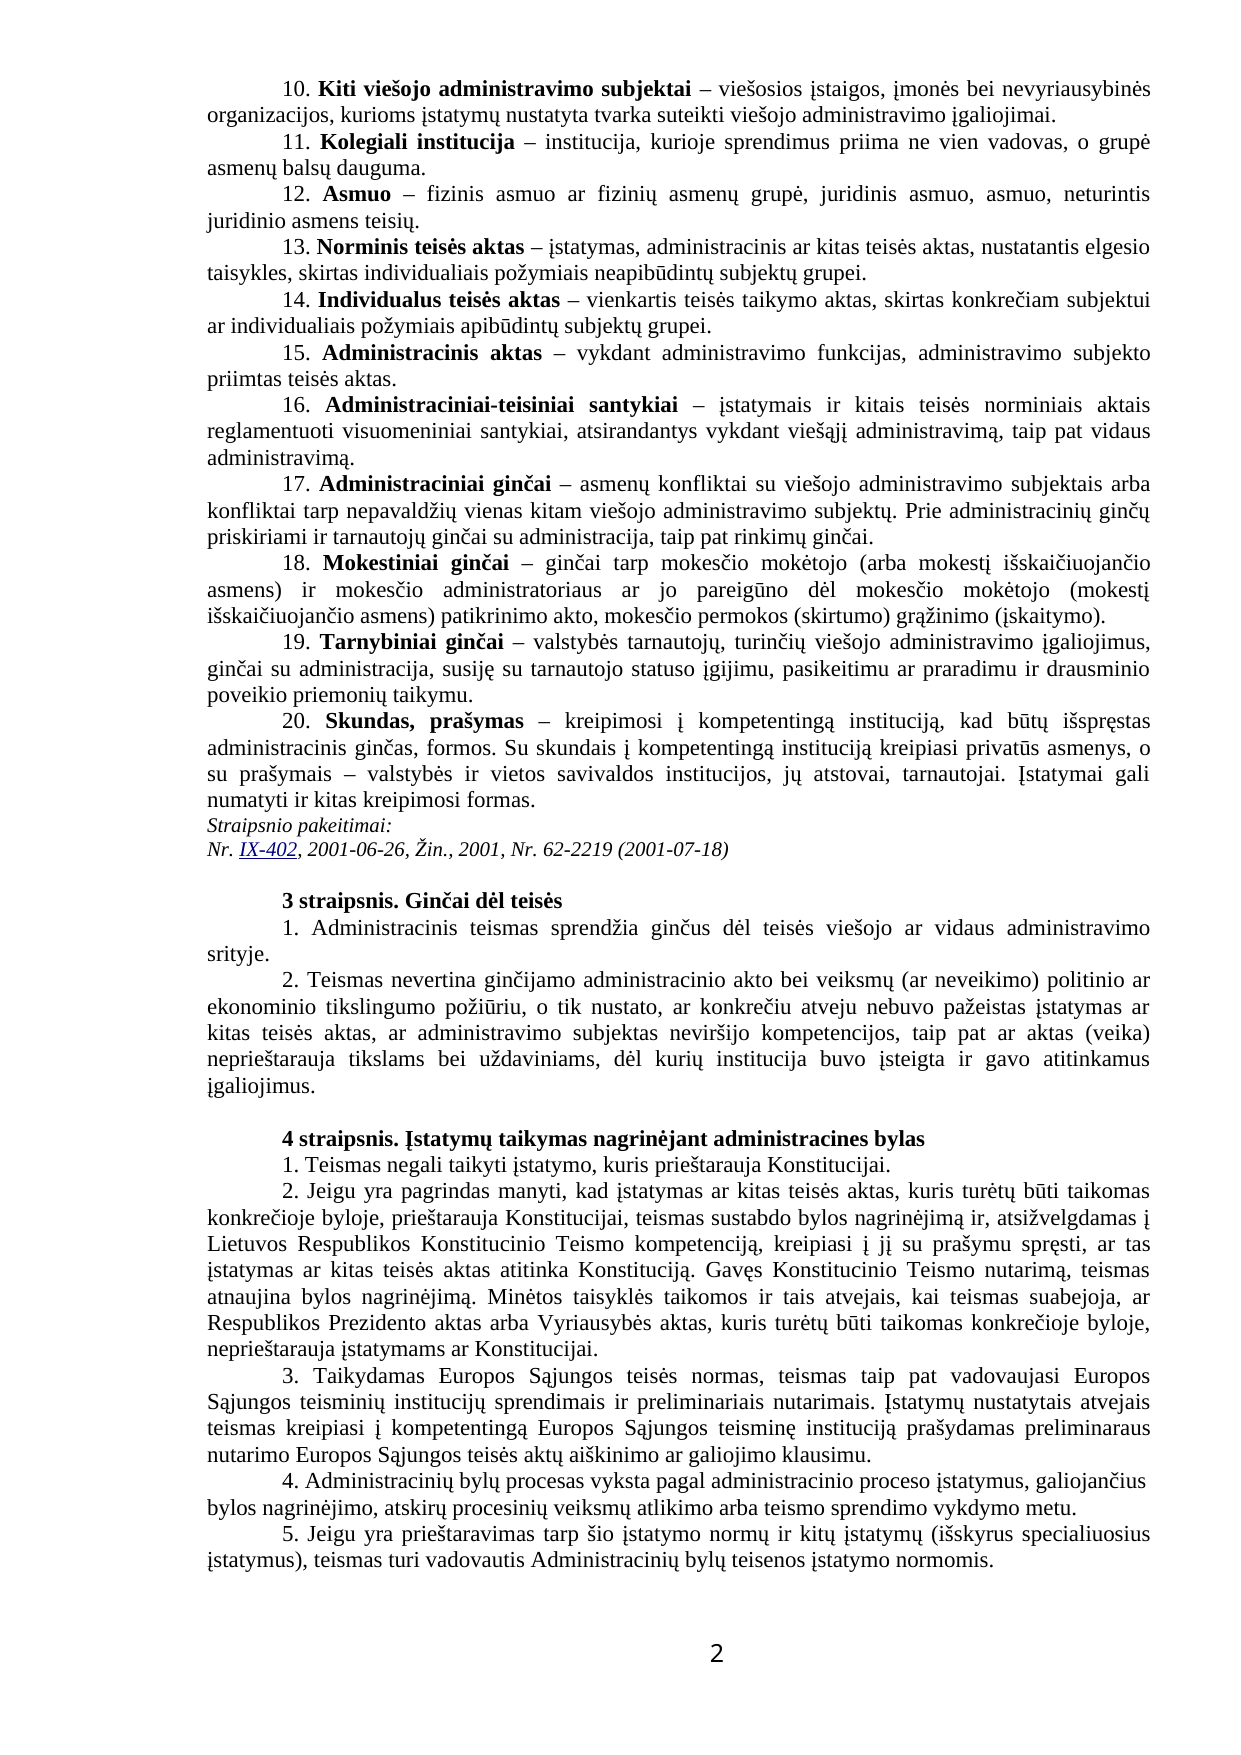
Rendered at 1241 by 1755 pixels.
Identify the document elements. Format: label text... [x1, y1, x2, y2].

text 4 straipsnis. Įstatymų taikymas nagrinėjant administracines bylas [207, 1124, 1152, 1151]
text 2. Jeigu yra pagrindas manyti, kad įstatymas ar kitas teisės aktas, kuris turėtų būti taikomas konkrečioje byloje, prieštarauja Konstitucijai, teismas sustabdo bylos nagrinėjimą ir, atsižvelgdamas į Lietuvos Respublikos Konstitucinio Teismo kompetenciją, kreipiasi į jį su prašymu spręsti, ar tas įstatymas ar kitas teisės aktas atitinka Konstituciją. Gavęs Konstitucinio Teismo nutarimą, teismas atnaujina bylos nagrinėjimą. Minėtos taisyklės taikomos ir tais atvejais, kai teismas suabejoja, ar Respublikos Prezidento aktas arba Vyriausybės aktas, kuris turėtų būti taikomas konkrečioje byloje, neprieštarauja įstatymams ar Konstitucijai. [207, 1177, 1152, 1362]
text 3. Taikydamas Europos Sąjungos teisės normas, teismas taip pat vadovaujasi Europos Sąjungos teisminių institucijų sprendimais ir preliminariais nutarimais. Įstatymų nustatytais atvejais teismas kreipiasi į kompetentingą Europos Sąjungos teisminę instituciją prašydamas preliminaraus nutarimo Europos Sąjungos teisės aktų aiškinimo ar galiojimo klausimu. [207, 1362, 1152, 1467]
text 10. Kiti viešojo administravimo subjektai – viešosios įstaigos, įmonės bei nevyriausybinės organizacijos, kurioms įstatymų nustatyta tvarka suteikti viešojo administravimo įgaliojimai. [207, 75, 1152, 128]
text 5. Jeigu yra prieštaravimas tarp šio įstatymo normų ir kitų įstatymų (išskyrus specialiuosius įstatymus), teismas turi vadovautis Administracinių bylų teisenos įstatymo normomis. [207, 1520, 1152, 1573]
text 15. Administracinis aktas – vykdant administravimo funkcijas, administravimo subjekto priimtas teisės aktas. [207, 338, 1152, 391]
text 14. Individualus teisės aktas – vienkartis teisės taikymo aktas, skirtas konkrečiam subjektui ar individualiais požymiais apibūdintų subjektų grupei. [207, 286, 1152, 338]
text 13. Norminis teisės aktas – įstatymas, administracinis ar kitas teisės aktas, nustatantis elgesio taisykles, skirtas individualiais požymiais neapibūdintų subjektų grupei. [207, 233, 1152, 286]
text 16. Administraciniai-teisiniai santykiai – įstatymais ir kitais teisės norminiais aktais reglamentuoti visuomeniniai santykiai, atsirandantys vykdant viešąjį administravimą, taip pat vidaus administravimą. [207, 391, 1152, 470]
text Straipsnio pakeitimai: [207, 813, 1152, 837]
text 20. Skundas, prašymas – kreipimosi į kompetentingą instituciją, kad būtų išspręstas administracinis ginčas, formos. Su skundais į kompetentingą instituciją kreipiasi privatūs asmenys, o su prašymais – valstybės ir vietos savivaldos institucijos, jų atstovai, tarnautojai. Įstatymai gali numatyti ir kitas kreipimosi formas. [207, 707, 1152, 813]
text 18. Mokestiniai ginčai – ginčai tarp mokesčio mokėtojo (arba mokestį išskaičiuojančio asmens) ir mokesčio administratoriaus ar jo pareigūno dėl mokesčio mokėtojo (mokestį išskaičiuojančio asmens) patikrinimo akto, mokesčio permokos (skirtumo) grąžinimo (įskaitymo). [207, 549, 1152, 628]
text 17. Administraciniai ginčai – asmenų konfliktai su viešojo administravimo subjektais arba konfliktai tarp nepavaldžių vienas kitam viešojo administravimo subjektų. Prie administracinių ginčų priskiriami ir tarnautojų ginčai su administracija, taip pat rinkimų ginčai. [207, 470, 1152, 549]
text 12. Asmuo – fizinis asmuo ar fizinių asmenų grupė, juridinis asmuo, asmuo, neturintis juridinio asmens teisių. [207, 180, 1152, 233]
text 1. Teismas negali taikyti įstatymo, kuris prieštarauja Konstitucijai. [207, 1151, 1152, 1177]
text Nr. IX-402, 2001-06-26, Žin., 2001, Nr. 62-2219 (2001-07-18) [207, 837, 1152, 861]
text 1. Administracinis teismas sprendžia ginčus dėl teisės viešojo ar vidaus administravimo srityje. [207, 914, 1152, 966]
text 4. Administracinių bylų procesas vyksta pagal administracinio proceso įstatymus, galiojančius bylos nagrinėjimo, atskirų procesinių veiksmų atlikimo arba teismo sprendimo vykdymo metu. [207, 1467, 1152, 1520]
text 19. Tarnybiniai ginčai – valstybės tarnautojų, turinčių viešojo administravimo įgaliojimus, ginčai su administracija, susiję su tarnautojo statuso įgijimu, pasikeitimu ar praradimu ir drausminio poveikio priemonių taikymu. [207, 628, 1152, 707]
text 11. Kolegiali institucija – institucija, kurioje sprendimus priima ne vien vadovas, o grupė asmenų balsų dauguma. [207, 128, 1152, 180]
text 2. Teismas nevertina ginčijamo administracinio akto bei veiksmų (ar neveikimo) politinio ar ekonominio tikslingumo požiūriu, o tik nustato, ar konkrečiu atveju nebuvo pažeistas įstatymas ar kitas teisės aktas, ar administravimo subjektas neviršijo kompetencijos, taip pat ar aktas (veika) neprieštarauja tikslams bei uždaviniams, dėl kurių institucija buvo įsteigta ir gavo atitinkamus įgaliojimus. [207, 966, 1152, 1098]
text 3 straipsnis. Ginčai dėl teisės [207, 887, 1152, 914]
